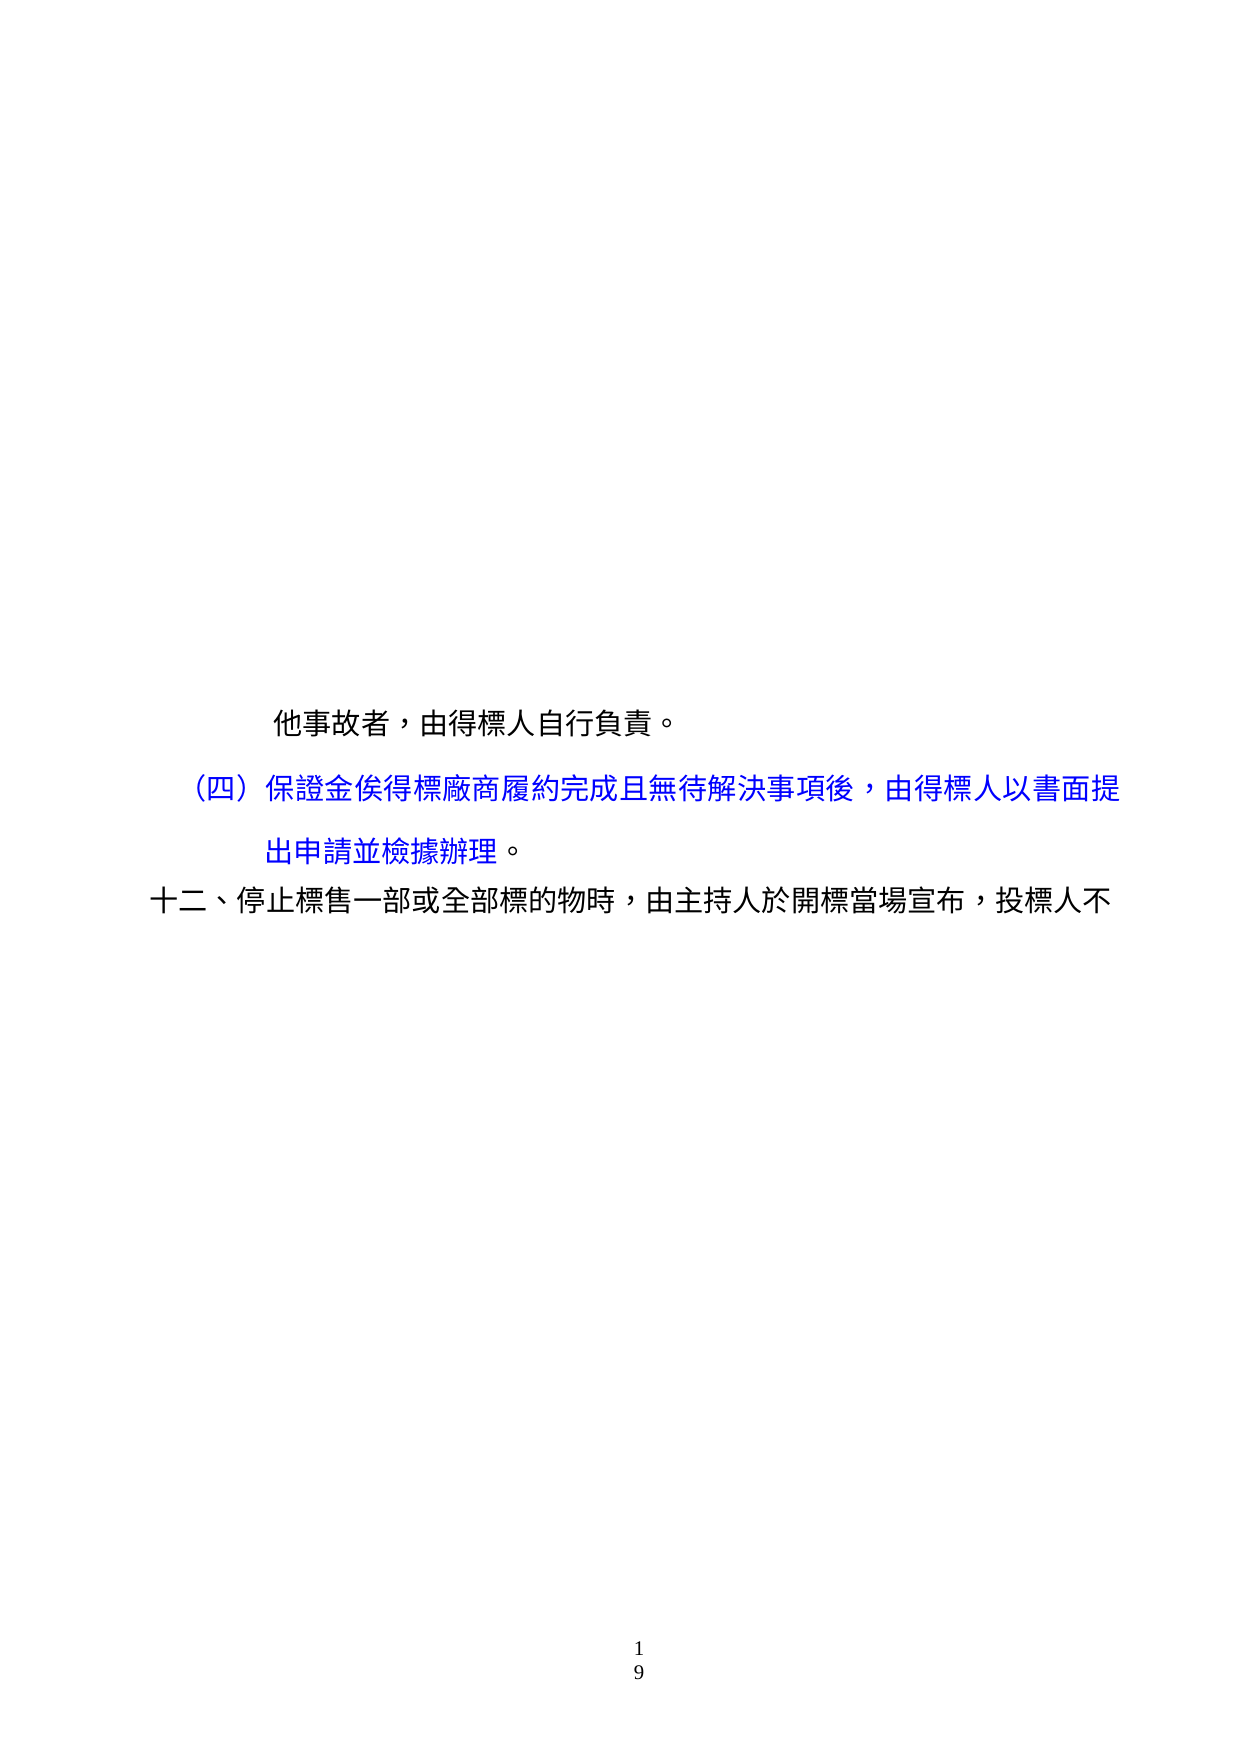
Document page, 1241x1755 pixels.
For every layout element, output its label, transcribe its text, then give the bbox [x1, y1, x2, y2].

text （四）保證金俟得標廠商履約完成且無待解決事項後，由得標人以書面提出申請並檢據辦理。 [177, 745, 1122, 870]
text 他事故者，由得標人自行負責。 [186, 693, 1122, 745]
text 十二、停止標售一部或全部標的物時，由主持人於開標當場宣布，投標人不 [149, 870, 1122, 922]
